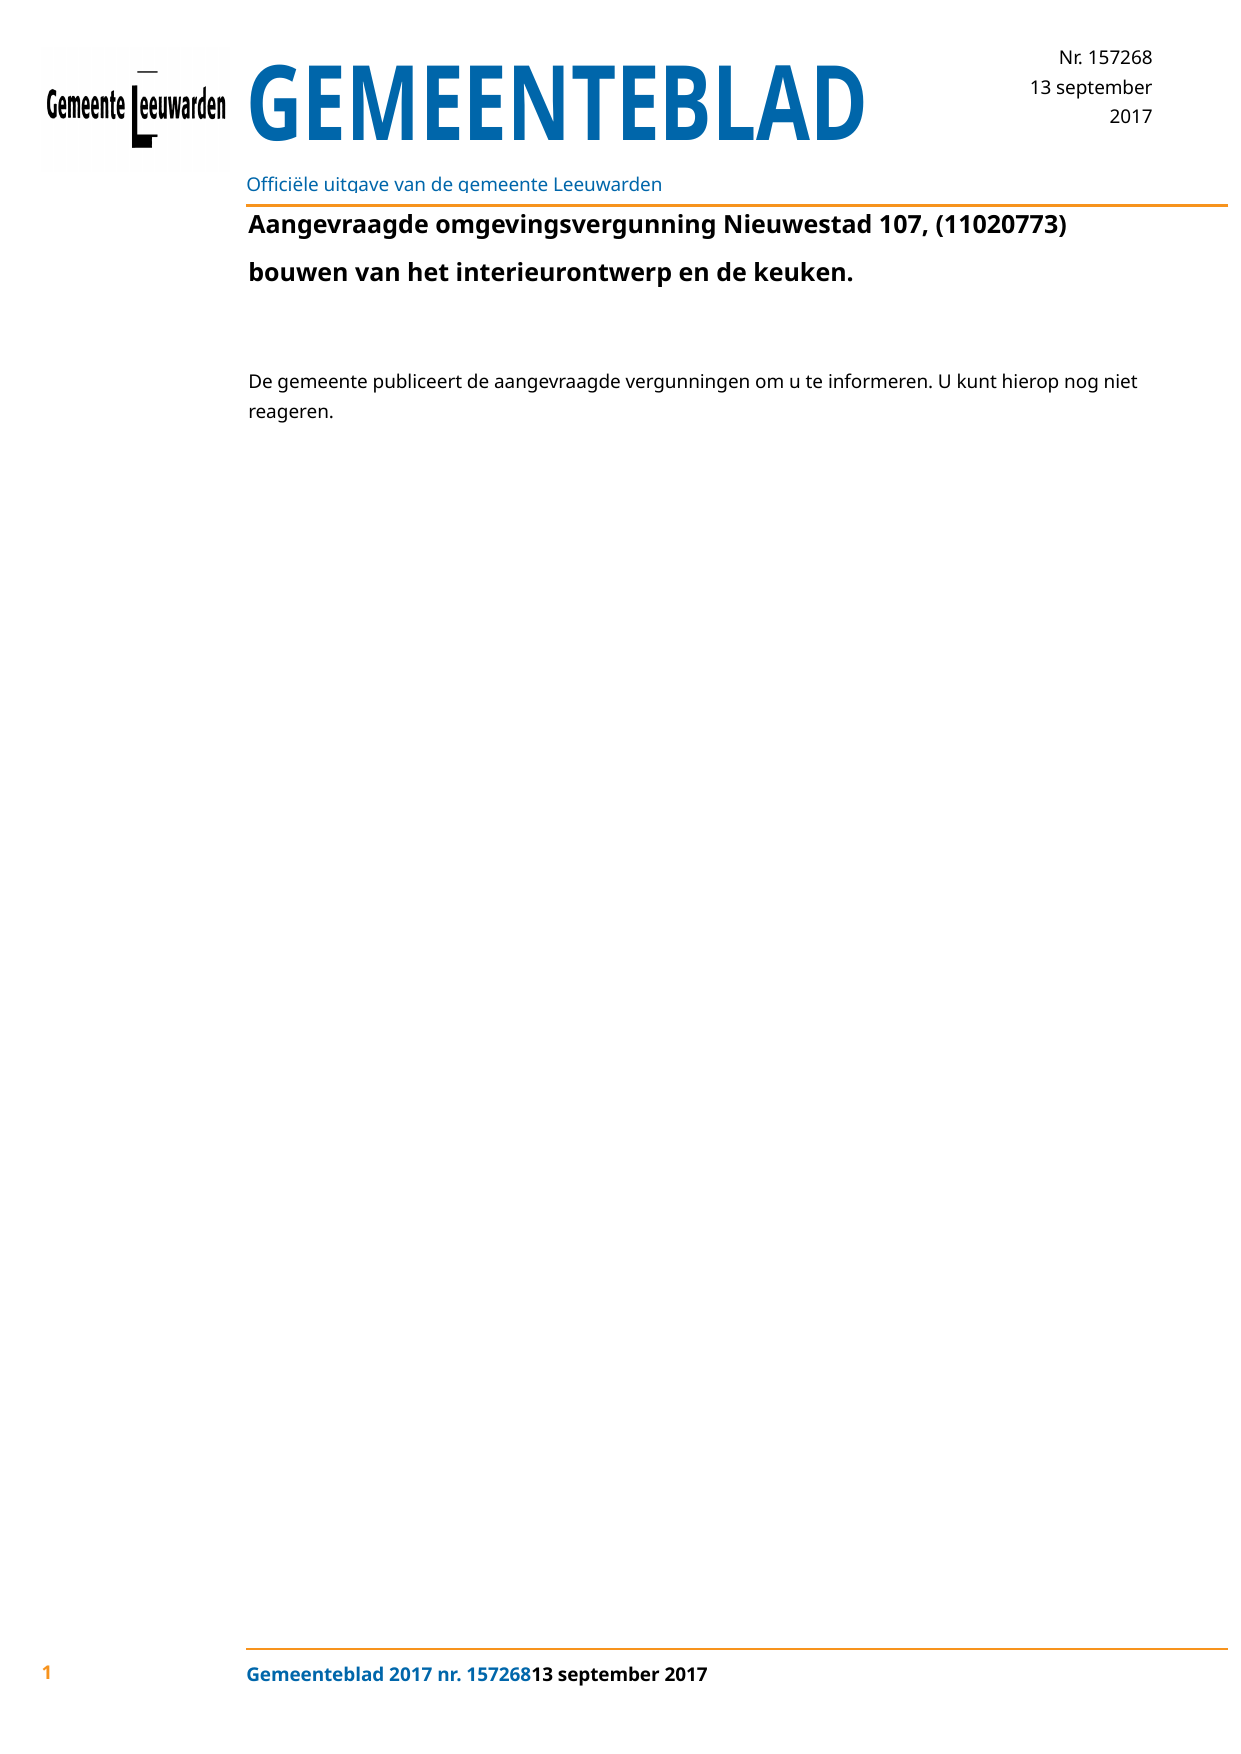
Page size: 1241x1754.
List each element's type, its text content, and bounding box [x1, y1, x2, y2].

text De gemeente publiceert de aangevraagde vergunningen om u te informeren. U kunt hierop nog niet reageren. [248, 368, 1152, 424]
text Aangevraagde omgevingsvergunning Nieuwestad 107, (11020773) bouwen van het interieurontwerp en de keuken. [248, 207, 1152, 288]
picture [41, 47, 231, 172]
